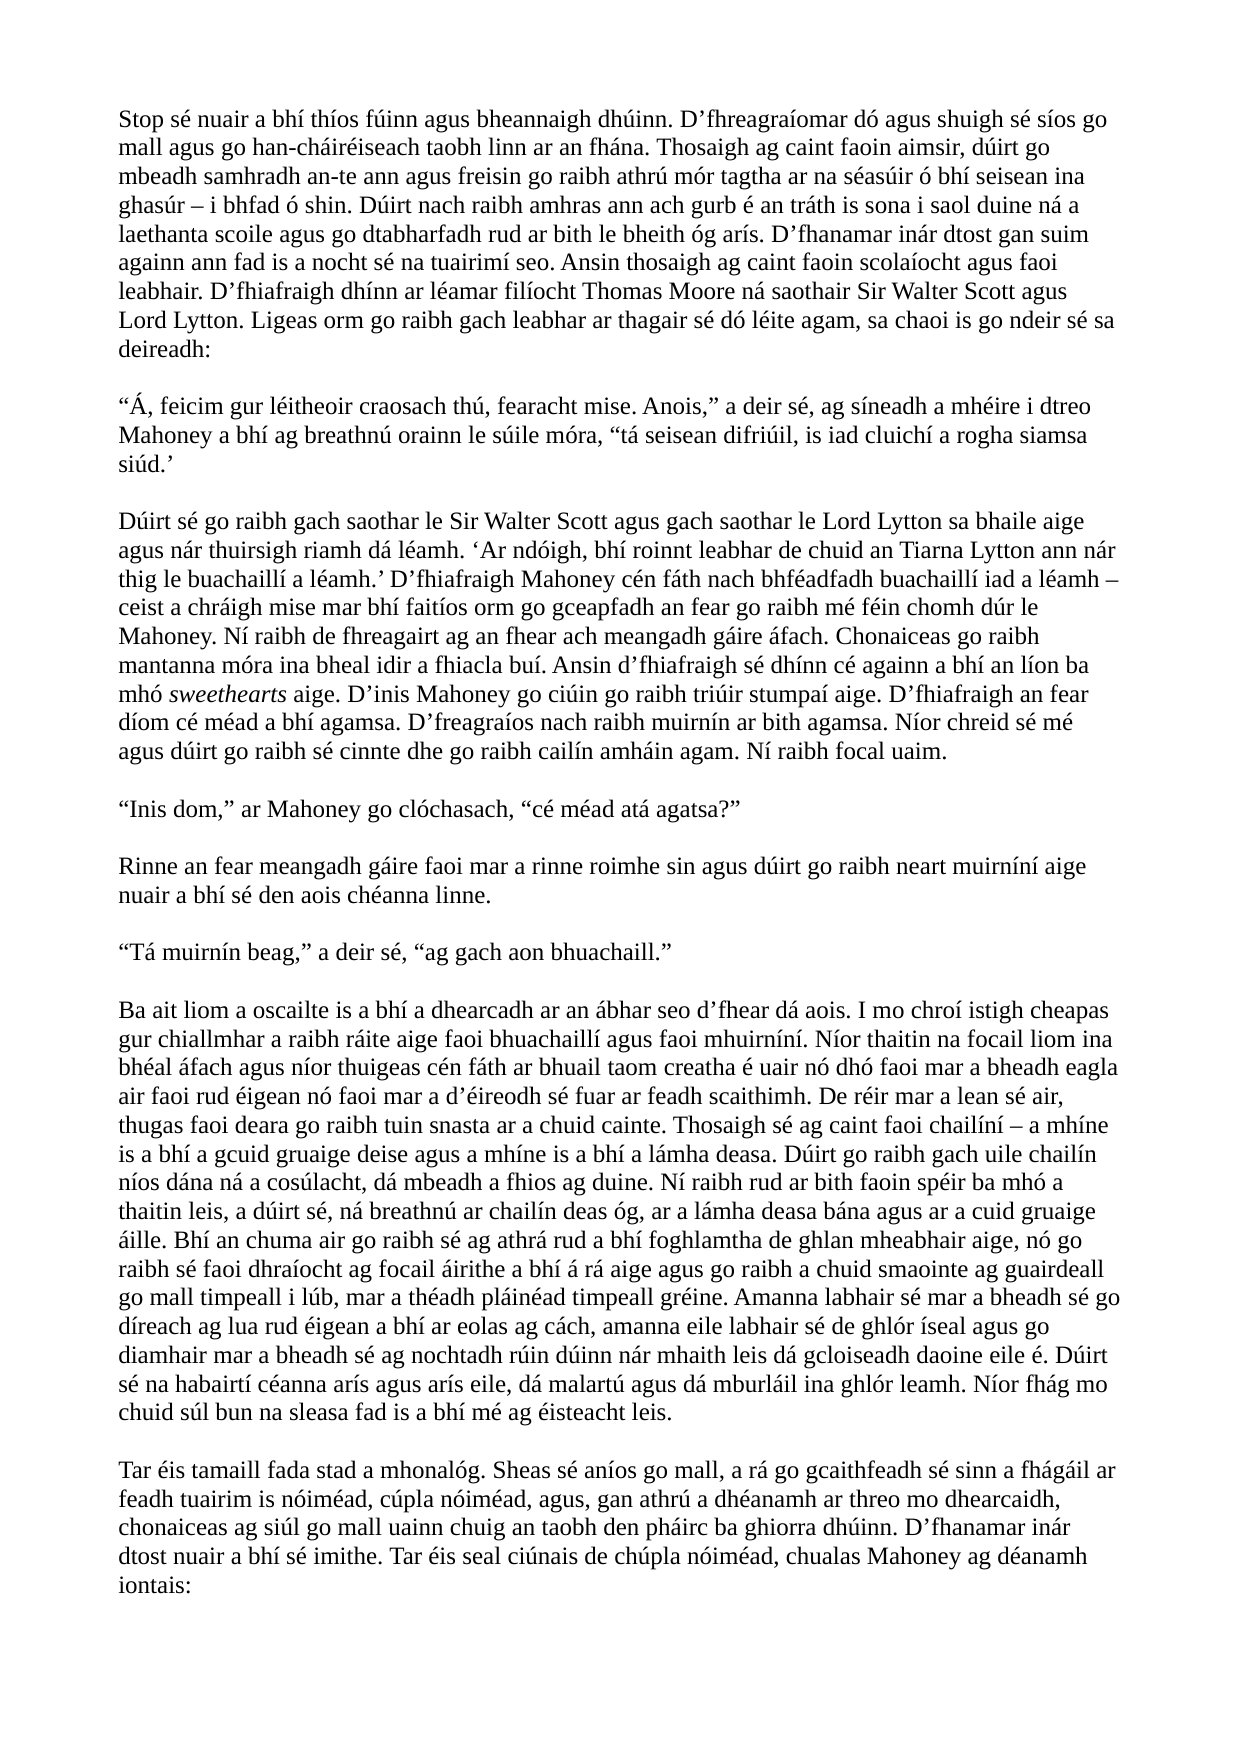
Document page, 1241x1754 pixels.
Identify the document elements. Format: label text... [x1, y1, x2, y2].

text Tar éis tamaill fada stad a mhonalóg. Sheas sé aníos go mall, a rá go gcaithfeadh sé sinn a fhágáil ar feadh tuairim is nóiméad, cúpla nóiméad, agus, gan athrú a dhéanamh ar threo mo dhearcaidh, chonaiceas ag siúl go mall uainn chuig an taobh den pháirc ba ghiorra dhúinn. D’fhanamar inár dtost nuair a bhí sé imithe. Tar éis seal ciúnais de chúpla nóiméad, chualas Mahoney ag déanamh iontais: [118, 1455, 1122, 1599]
text Ba ait liom a oscailte is a bhí a dhearcadh ar an ábhar seo d’fhear dá aois. I mo chroí istigh cheapas gur chiallmhar a raibh ráite aige faoi bhuachaillí agus faoi mhuirníní. Níor thaitin na focail liom ina bhéal áfach agus níor thuigeas cén fáth ar bhuail taom creatha é uair nó dhó faoi mar a bheadh eagla air faoi rud éigean nó faoi mar a d’éireodh sé fuar ar feadh scaithimh. De réir mar a lean sé air, thugas faoi deara go raibh tuin snasta ar a chuid cainte. Thosaigh sé ag caint faoi chailíní – a mhíne is a bhí a gcuid gruaige deise agus a mhíne is a bhí a lámha deasa. Dúirt go raibh gach uile chailín níos dána ná a cosúlacht, dá mbeadh a fhios ag duine. Ní raibh rud ar bith faoin spéir ba mhó a thaitin leis, a dúirt sé, ná breathnú ar chailín deas óg, ar a lámha deasa bána agus ar a cuid gruaige áille. Bhí an chuma air go raibh sé ag athrá rud a bhí foghlamtha de ghlan mheabhair aige, nó go raibh sé faoi dhraíocht ag focail áirithe a bhí á rá aige agus go raibh a chuid smaointe ag guairdeall go mall timpeall i lúb, mar a théadh pláinéad timpeall gréine. Amanna labhair sé mar a bheadh sé go díreach ag lua rud éigean a bhí ar eolas ag cách, amanna eile labhair sé de ghlór íseal agus go diamhair mar a bheadh sé ag nochtadh rúin dúinn nár mhaith leis dá gcloiseadh daoine eile é. Dúirt sé na habairtí céanna arís agus arís eile, dá malartú agus dá mburláil ina ghlór leamh. Níor fhág mo chuid súl bun na sleasa fad is a bhí mé ag éisteacht leis. [118, 995, 1122, 1426]
text “Á, feicim gur léitheoir craosach thú, fearacht mise. Anois,” a deir sé, ag síneadh a mhéire i dtreo Mahoney a bhí ag breathnú orainn le súile móra, “tá seisean difriúil, is iad cluichí a rogha siamsa siúd.’ [118, 391, 1122, 477]
text Stop sé nuair a bhí thíos fúinn agus bheannaigh dhúinn. D’fhreagraíomar dó agus shuigh sé síos go mall agus go han-cháiréiseach taobh linn ar an fhána. Thosaigh ag caint faoin aimsir, dúirt go mbeadh samhradh an-te ann agus freisin go raibh athrú mór tagtha ar na séasúir ó bhí seisean ina ghasúr – i bhfad ó shin. Dúirt nach raibh amhras ann ach gurb é an tráth is sona i saol duine ná a laethanta scoile agus go dtabharfadh rud ar bith le bheith óg arís. D’fhanamar inár dtost gan suim againn ann fad is a nocht sé na tuairimí seo. Ansin thosaigh ag caint faoin scolaíocht agus faoi leabhair. D’fhiafraigh dhínn ar léamar filíocht Thomas Moore ná saothair Sir Walter Scott agus Lord Lytton. Ligeas orm go raibh gach leabhar ar thagair sé dó léite agam, sa chaoi is go ndeir sé sa deireadh: [118, 104, 1122, 362]
text “Inis dom,” ar Mahoney go clóchasach, “cé méad atá agatsa?” [118, 794, 1122, 822]
text Dúirt sé go raibh gach saothar le Sir Walter Scott agus gach saothar le Lord Lytton sa bhaile aige agus nár thuirsigh riamh dá léamh. ‘Ar ndóigh, bhí roinnt leabhar de chuid an Tiarna Lytton ann nár thig le buachaillí a léamh.’ D’fhiafraigh Mahoney cén fáth nach bhféadfadh buachaillí iad a léamh – ceist a chráigh mise mar bhí faitíos orm go gceapfadh an fear go raibh mé féin chomh dúr le Mahoney. Ní raibh de fhreagairt ag an fhear ach meangadh gáire áfach. Chonaiceas go raibh mantanna móra ina bheal idir a fhiacla buí. Ansin d’fhiafraigh sé dhínn cé againn a bhí an líon ba mhó sweethearts aige. D’inis Mahoney go ciúin go raibh triúir stumpaí aige. D’fhiafraigh an fear díom cé méad a bhí agamsa. D’freagraíos nach raibh muirnín ar bith agamsa. Níor chreid sé mé agus dúirt go raibh sé cinnte dhe go raibh cailín amháin agam. Ní raibh focal uaim. [118, 506, 1122, 765]
text “Tá muirnín beag,” a deir sé, “ag gach aon bhuachaill.” [118, 937, 1122, 966]
text Rinne an fear meangadh gáire faoi mar a rinne roimhe sin agus dúirt go raibh neart muirníní aige nuair a bhí sé den aois chéanna linne. [118, 851, 1122, 909]
